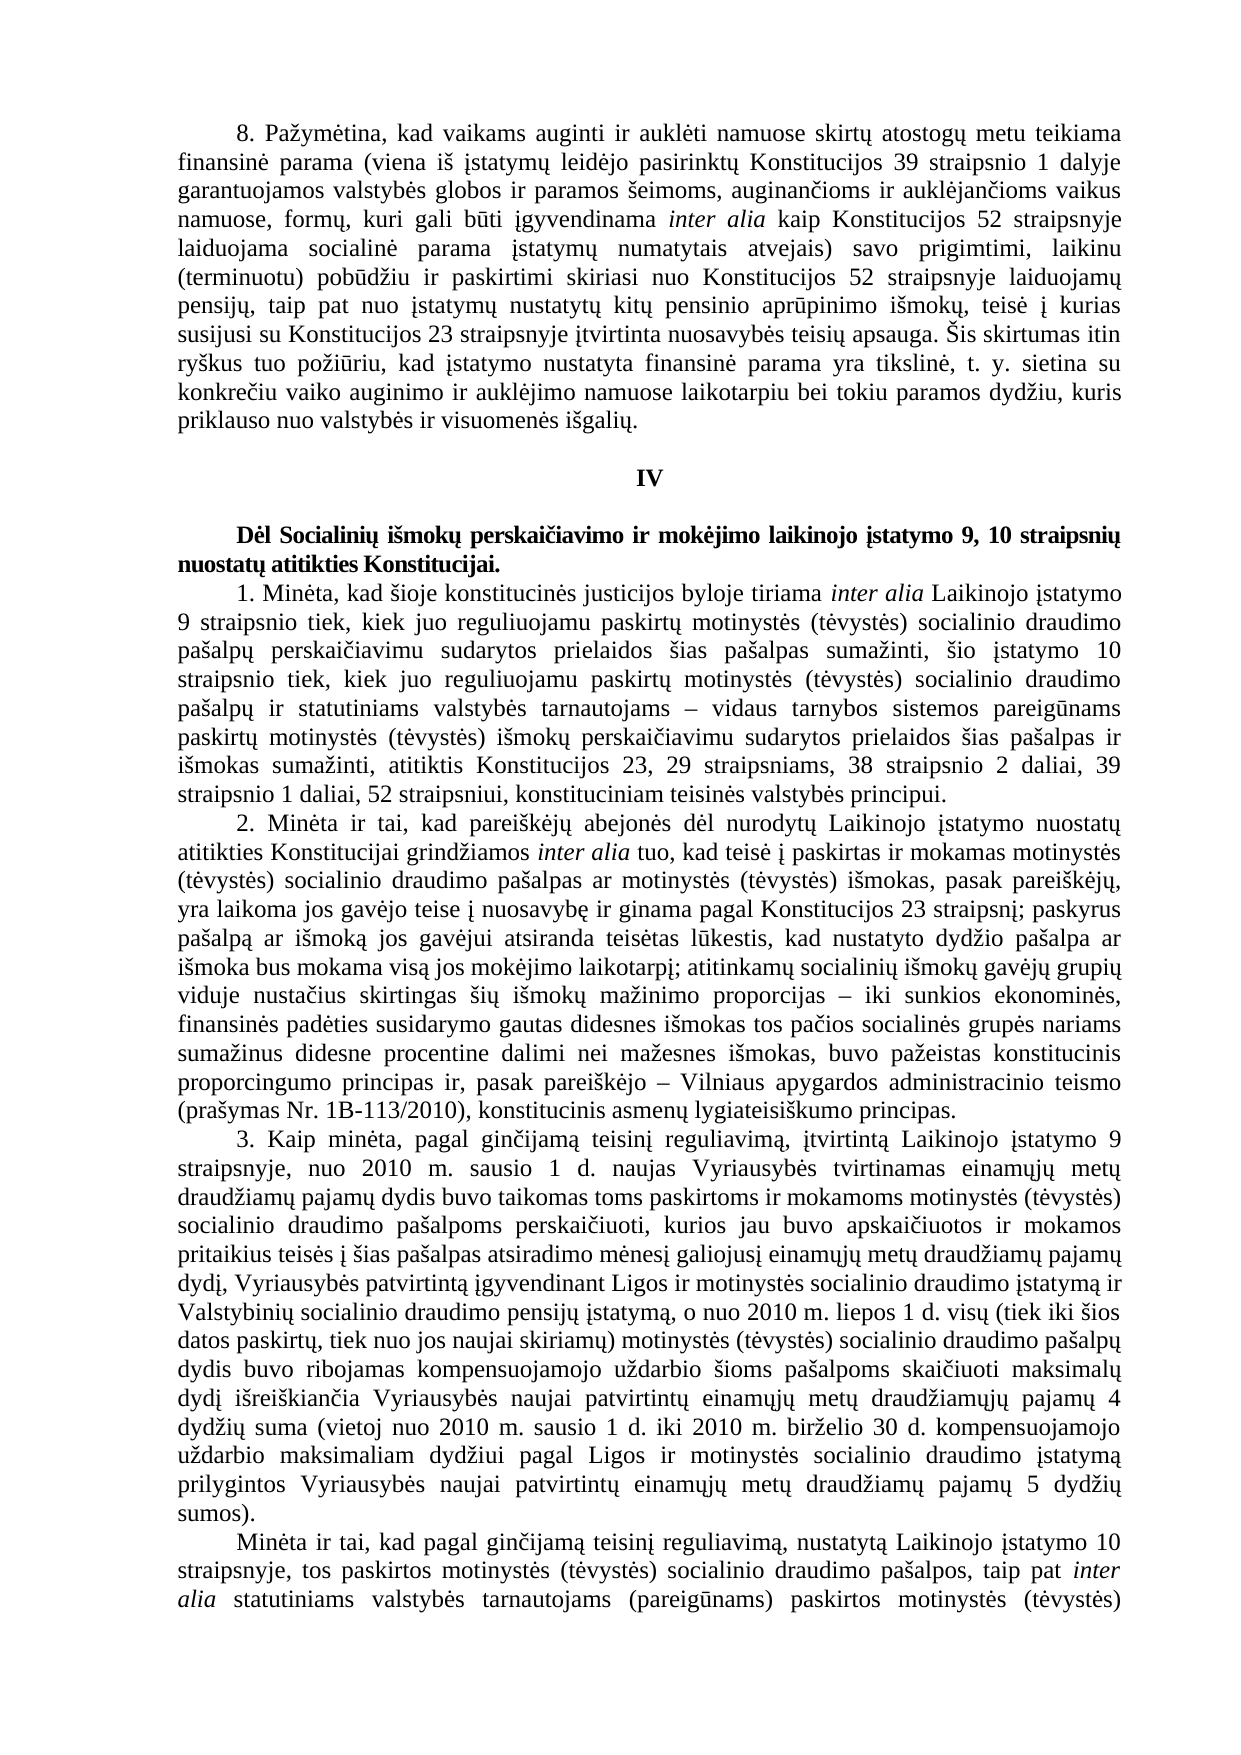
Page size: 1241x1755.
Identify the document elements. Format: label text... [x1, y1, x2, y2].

text 2. Minėta ir tai, kad pareiškėjų abejonės dėl nurodytų Laikinojo įstatymo nuostatų atitikties Konstitucijai grindžiamos inter alia tuo, kad teisė į paskirtas ir mokamas motinystės (tėvystės) socialinio draudimo pašalpas ar motinystės (tėvystės) išmokas, pasak pareiškėjų, yra laikoma jos gavėjo teise į nuosavybę ir ginama pagal Konstitucijos 23 straipsnį; paskyrus pašalpą ar išmoką jos gavėjui atsiranda teisėtas lūkestis, kad nustatyto dydžio pašalpa ar išmoka bus mokama visą jos mokėjimo laikotarpį; atitinkamų socialinių išmokų gavėjų grupių viduje nustačius skirtingas šių išmokų mažinimo proporcijas – iki sunkios ekonominės, finansinės padėties susidarymo gautas didesnes išmokas tos pačios socialinės grupės nariams sumažinus didesne procentine dalimi nei mažesnes išmokas, buvo pažeistas konstitucinis proporcingumo principas ir, pasak pareiškėjo – Vilniaus apygardos administracinio teismo (prašymas Nr. 1B-113/2010), konstitucinis asmenų lygiateisiškumo principas. [177, 808, 1122, 1124]
text 3. Kaip minėta, pagal ginčijamą teisinį reguliavimą, įtvirtintą Laikinojo įstatymo 9 straipsnyje, nuo 2010 m. sausio 1 d. naujas Vyriausybės tvirtinamas einamųjų metų draudžiamų pajamų dydis buvo taikomas toms paskirtoms ir mokamoms motinystės (tėvystės) socialinio draudimo pašalpoms perskaičiuoti, kurios jau buvo apskaičiuotos ir mokamos pritaikius teisės į šias pašalpas atsiradimo mėnesį galiojusį einamųjų metų draudžiamų pajamų dydį, Vyriausybės patvirtintą įgyvendinant Ligos ir motinystės socialinio draudimo įstatymą ir Valstybinių socialinio draudimo pensijų įstatymą, o nuo 2010 m. liepos 1 d. visų (tiek iki šios datos paskirtų, tiek nuo jos naujai skiriamų) motinystės (tėvystės) socialinio draudimo pašalpų dydis buvo ribojamas kompensuojamojo uždarbio šioms pašalpoms skaičiuoti maksimalų dydį išreiškiančia Vyriausybės naujai patvirtintų einamųjų metų draudžiamųjų pajamų 4 dydžių suma (vietoj nuo 2010 m. sausio 1 d. iki 2010 m. birželio 30 d. kompensuojamojo uždarbio maksimaliam dydžiui pagal Ligos ir motinystės socialinio draudimo įstatymą prilygintos Vyriausybės naujai patvirtintų einamųjų metų draudžiamų pajamų 5 dydžių sumos). [177, 1124, 1122, 1527]
text Minėta ir tai, kad pagal ginčijamą teisinį reguliavimą, nustatytą Laikinojo įstatymo 10 straipsnyje, tos paskirtos motinystės (tėvystės) socialinio draudimo pašalpos, taip pat inter alia statutiniams valstybės tarnautojams (pareigūnams) paskirtos motinystės (tėvystės) [177, 1527, 1122, 1613]
text 8. Pažymėtina, kad vaikams auginti ir auklėti namuose skirtų atostogų metu teikiama finansinė parama (viena iš įstatymų leidėjo pasirinktų Konstitucijos 39 straipsnio 1 dalyje garantuojamos valstybės globos ir paramos šeimoms, auginančioms ir auklėjančioms vaikus namuose, formų, kuri gali būti įgyvendinama inter alia kaip Konstitucijos 52 straipsnyje laiduojama socialinė parama įstatymų numatytais atvejais) savo prigimtimi, laikinu (terminuotu) pobūdžiu ir paskirtimi skiriasi nuo Konstitucijos 52 straipsnyje laiduojamų pensijų, taip pat nuo įstatymų nustatytų kitų pensinio aprūpinimo išmokų, teisė į kurias susijusi su Konstitucijos 23 straipsnyje įtvirtinta nuosavybės teisių apsauga. Šis skirtumas itin ryškus tuo požiūriu, kad įstatymo nustatyta finansinė parama yra tikslinė, t. y. sietina su konkrečiu vaiko auginimo ir auklėjimo namuose laikotarpiu bei tokiu paramos dydžiu, kuris priklauso nuo valstybės ir visuomenės išgalių. [177, 118, 1122, 434]
text 1. Minėta, kad šioje konstitucinės justicijos byloje tiriama inter alia Laikinojo įstatymo 9 straipsnio tiek, kiek juo reguliuojamu paskirtų motinystės (tėvystės) socialinio draudimo pašalpų perskaičiavimu sudarytos prielaidos šias pašalpas sumažinti, šio įstatymo 10 straipsnio tiek, kiek juo reguliuojamu paskirtų motinystės (tėvystės) socialinio draudimo pašalpų ir statutiniams valstybės tarnautojams – vidaus tarnybos sistemos pareigūnams paskirtų motinystės (tėvystės) išmokų perskaičiavimu sudarytos prielaidos šias pašalpas ir išmokas sumažinti, atitiktis Konstitucijos 23, 29 straipsniams, 38 straipsnio 2 daliai, 39 straipsnio 1 daliai, 52 straipsniui, konstituciniam teisinės valstybės principui. [177, 578, 1122, 808]
text IV [177, 463, 1122, 492]
text Dėl Socialinių išmokų perskaičiavimo ir mokėjimo laikinojo įstatymo 9, 10 straipsnių nuostatų atitikties Konstitucijai. [177, 521, 1122, 578]
